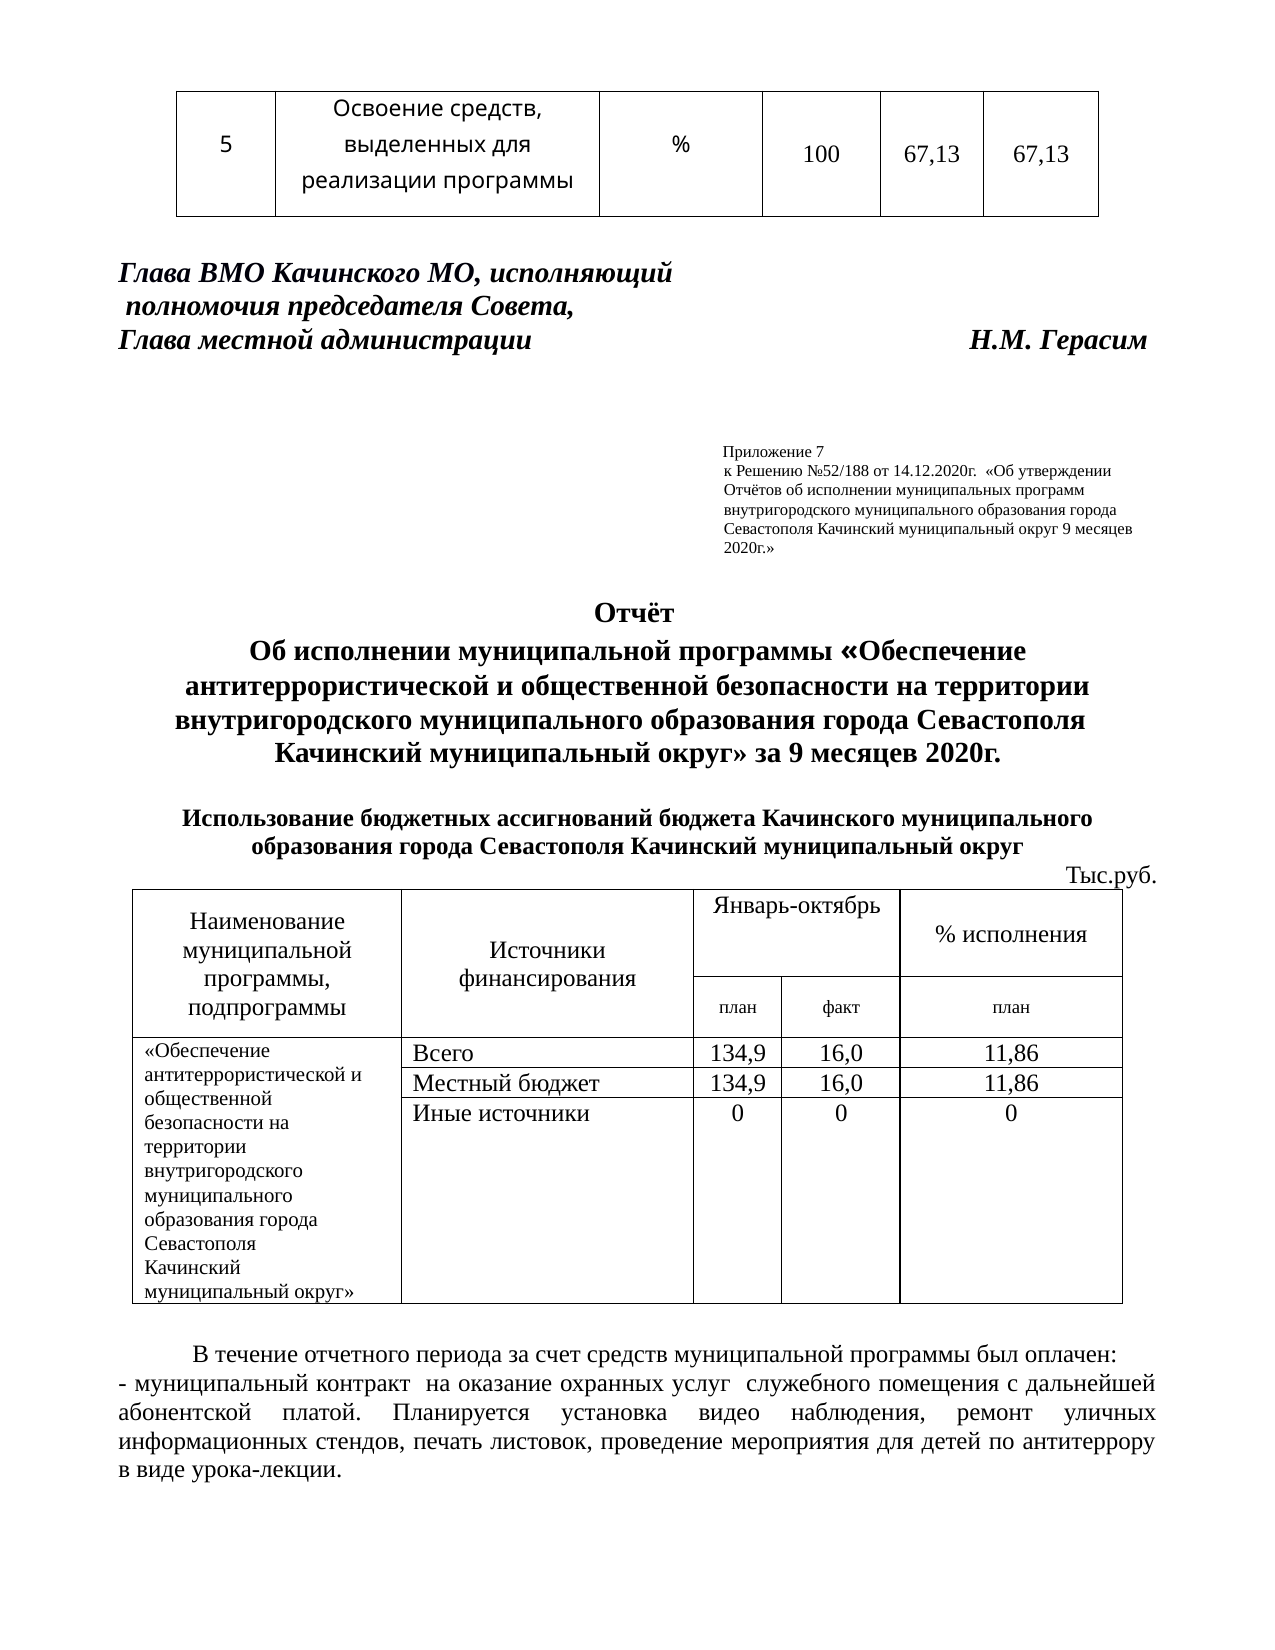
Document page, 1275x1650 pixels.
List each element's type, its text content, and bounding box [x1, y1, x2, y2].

table_header % исполнения [901, 890, 1122, 976]
table_cell 100 [763, 92, 880, 216]
table_cell % [600, 92, 762, 216]
text Качинский муниципальный округ» за 9 месяцев 2020г. [118, 736, 1157, 769]
table_cell 134,9 [694, 1038, 781, 1067]
table_cell 16,0 [782, 1038, 899, 1067]
text Отчёт [118, 595, 1157, 629]
table_header Источники финансирования [402, 890, 693, 1037]
text Использование бюджетных ассигнований бюджета Качинского муниципального образования города Севастополя Качинский муниципальный округ [118, 803, 1157, 860]
text к Решению №52/188 от 14.12.2020г. «Об утверждении Отчётов об исполнении муниципальных программ внутригородского муниципального образования города Севастополя Качинский муниципальный округ 9 месяцев 2020г.» [723, 461, 1157, 557]
table_cell 67,13 [881, 92, 983, 216]
table_cell 0 [694, 1098, 781, 1303]
table_cell 5 [177, 92, 275, 216]
table_cell 0 [901, 1098, 1122, 1303]
table_cell 0 [782, 1098, 899, 1303]
table_cell Всего [402, 1038, 693, 1067]
text Об исполнении муниципальной программы «Обеспечение антитеррористической и общественной безопасности на территории внутригородского муниципального образования города Севастополя [118, 629, 1157, 736]
table_cell «Обеспечение антитеррористической и общественной безопасности на территории внутригородского муниципального образования города Севастополя Качинский муниципальный округ» [133, 1038, 401, 1303]
table_cell 134,9 [694, 1068, 781, 1097]
table_cell план [694, 977, 781, 1037]
table_cell 67,13 [984, 92, 1098, 216]
text - муниципальный контракт на оказание охранных услуг служебного помещения с дальнейшей абонентской платой. Планируется установка видео наблюдения, ремонт уличных информационных стендов, печать листовок, проведение мероприятия для детей по антитеррору в виде урока-лекции. [118, 1368, 1157, 1483]
text Глава местной администрации Н.М. Герасим [118, 322, 1157, 356]
text Приложение 7 [118, 442, 1157, 461]
table_cell 16,0 [782, 1068, 899, 1097]
table_cell факт [782, 977, 899, 1037]
text Глава ВМО Качинского МО, исполняющий [118, 255, 1157, 288]
table_cell план [901, 977, 1122, 1037]
text полномочия председателя Совета, [118, 288, 1157, 322]
text В течение отчетного периода за счет средств муниципальной программы был оплачен: [118, 1339, 1157, 1368]
text Тыс.руб. [118, 860, 1157, 889]
table_cell Иные источники [402, 1098, 693, 1303]
table_cell Освоение средств, выделенных для реализации программы [276, 92, 599, 216]
table_cell Местный бюджет [402, 1068, 693, 1097]
table_header Наименование муниципальной программы, подпрограммы [133, 890, 401, 1037]
table_cell 11,86 [901, 1038, 1122, 1067]
table_header Январь-октябрь [694, 890, 899, 976]
table_cell 11,86 [901, 1068, 1122, 1097]
